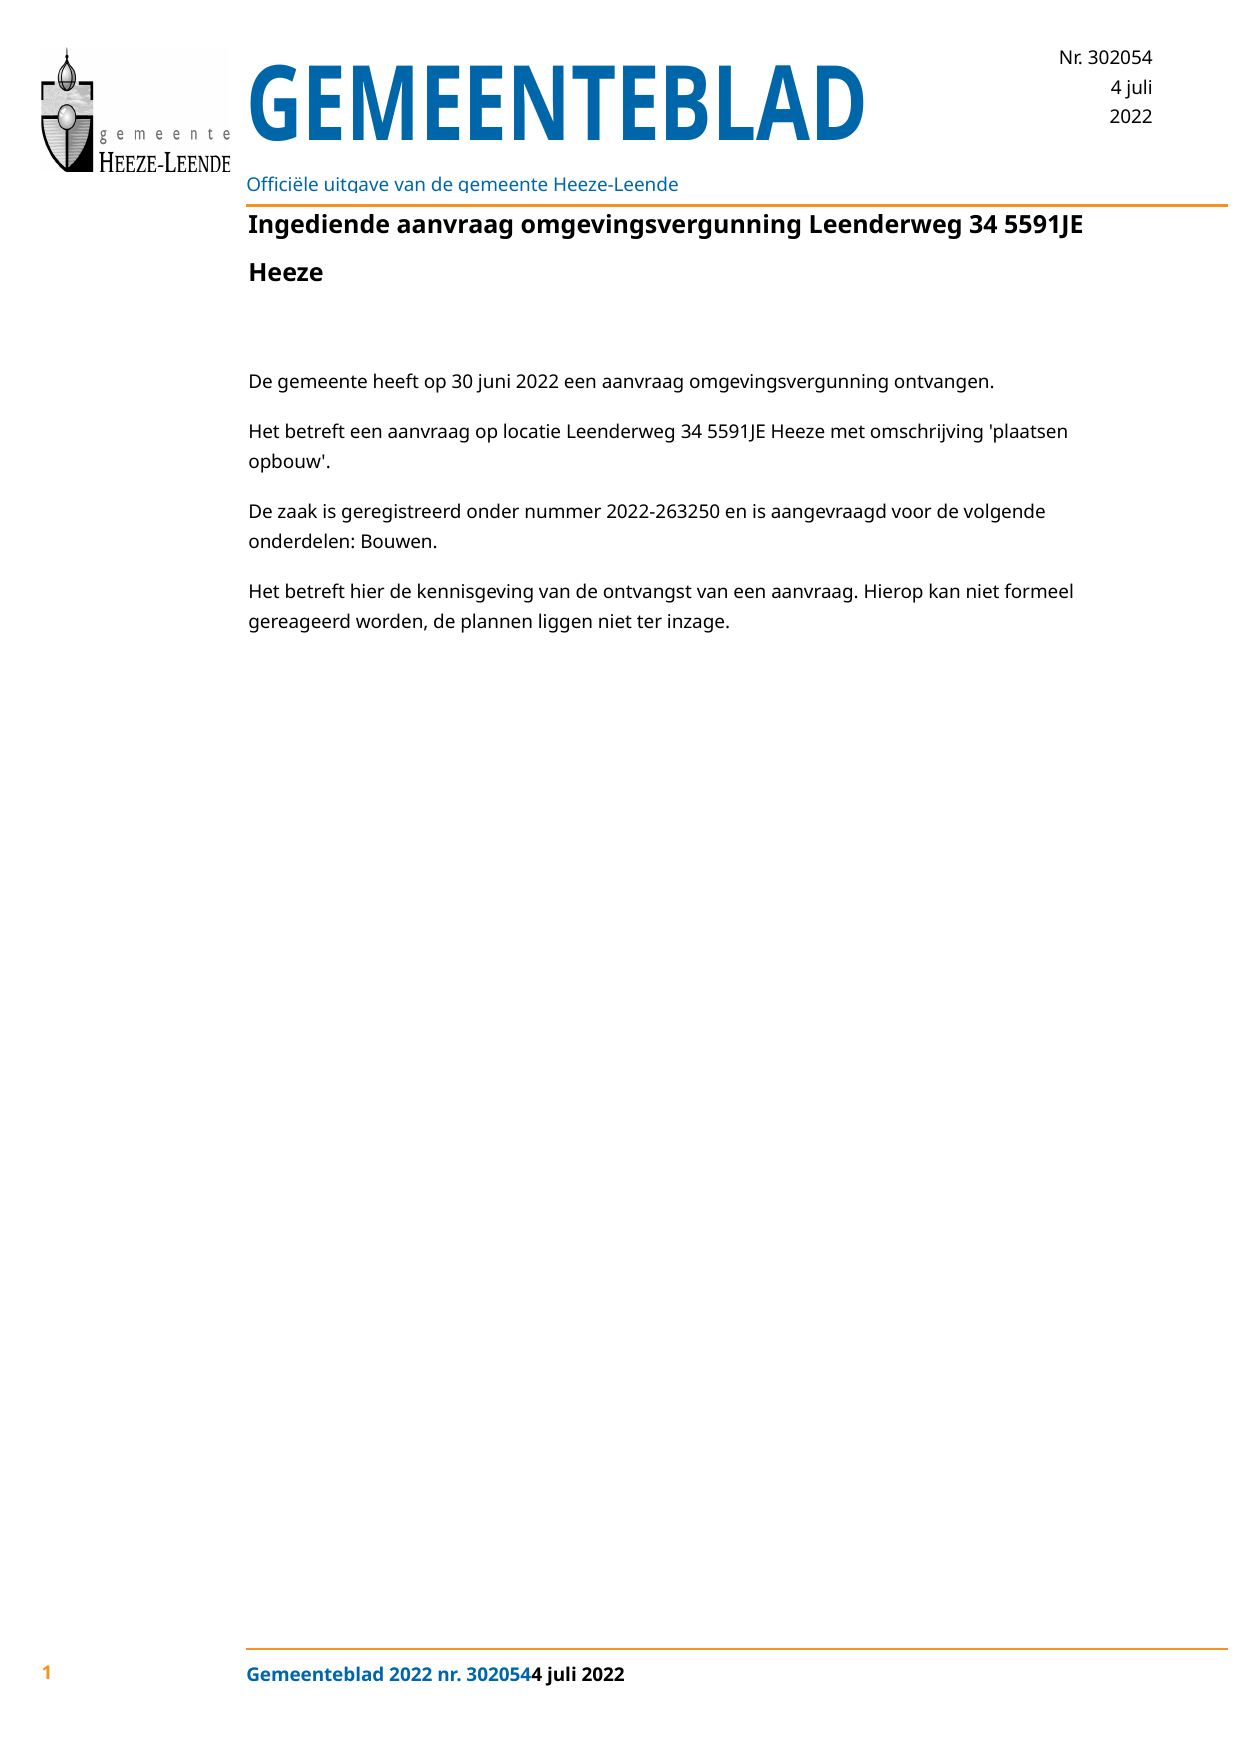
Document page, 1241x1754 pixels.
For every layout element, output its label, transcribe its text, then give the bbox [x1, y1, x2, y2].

text Het betreft hier de kennisgeving van de ontvangst van een aanvraag. Hierop kan niet formeel gereageerd worden, de plannen liggen niet ter inzage. [248, 579, 1152, 634]
text Het betreft een aanvraag op locatie Leenderweg 34 5591JE Heeze met omschrijving 'plaatsen opbouw'. [248, 419, 1152, 474]
text De gemeente heeft op 30 juni 2022 een aanvraag omgevingsvergunning ontvangen. [248, 368, 1152, 394]
picture [41, 47, 231, 172]
text Ingediende aanvraag omgevingsvergunning Leenderweg 34 5591JE Heeze [248, 207, 1152, 288]
text De zaak is geregistreerd onder nummer 2022-263250 en is aangevraagd voor de volgende onderdelen: Bouwen. [248, 499, 1152, 554]
